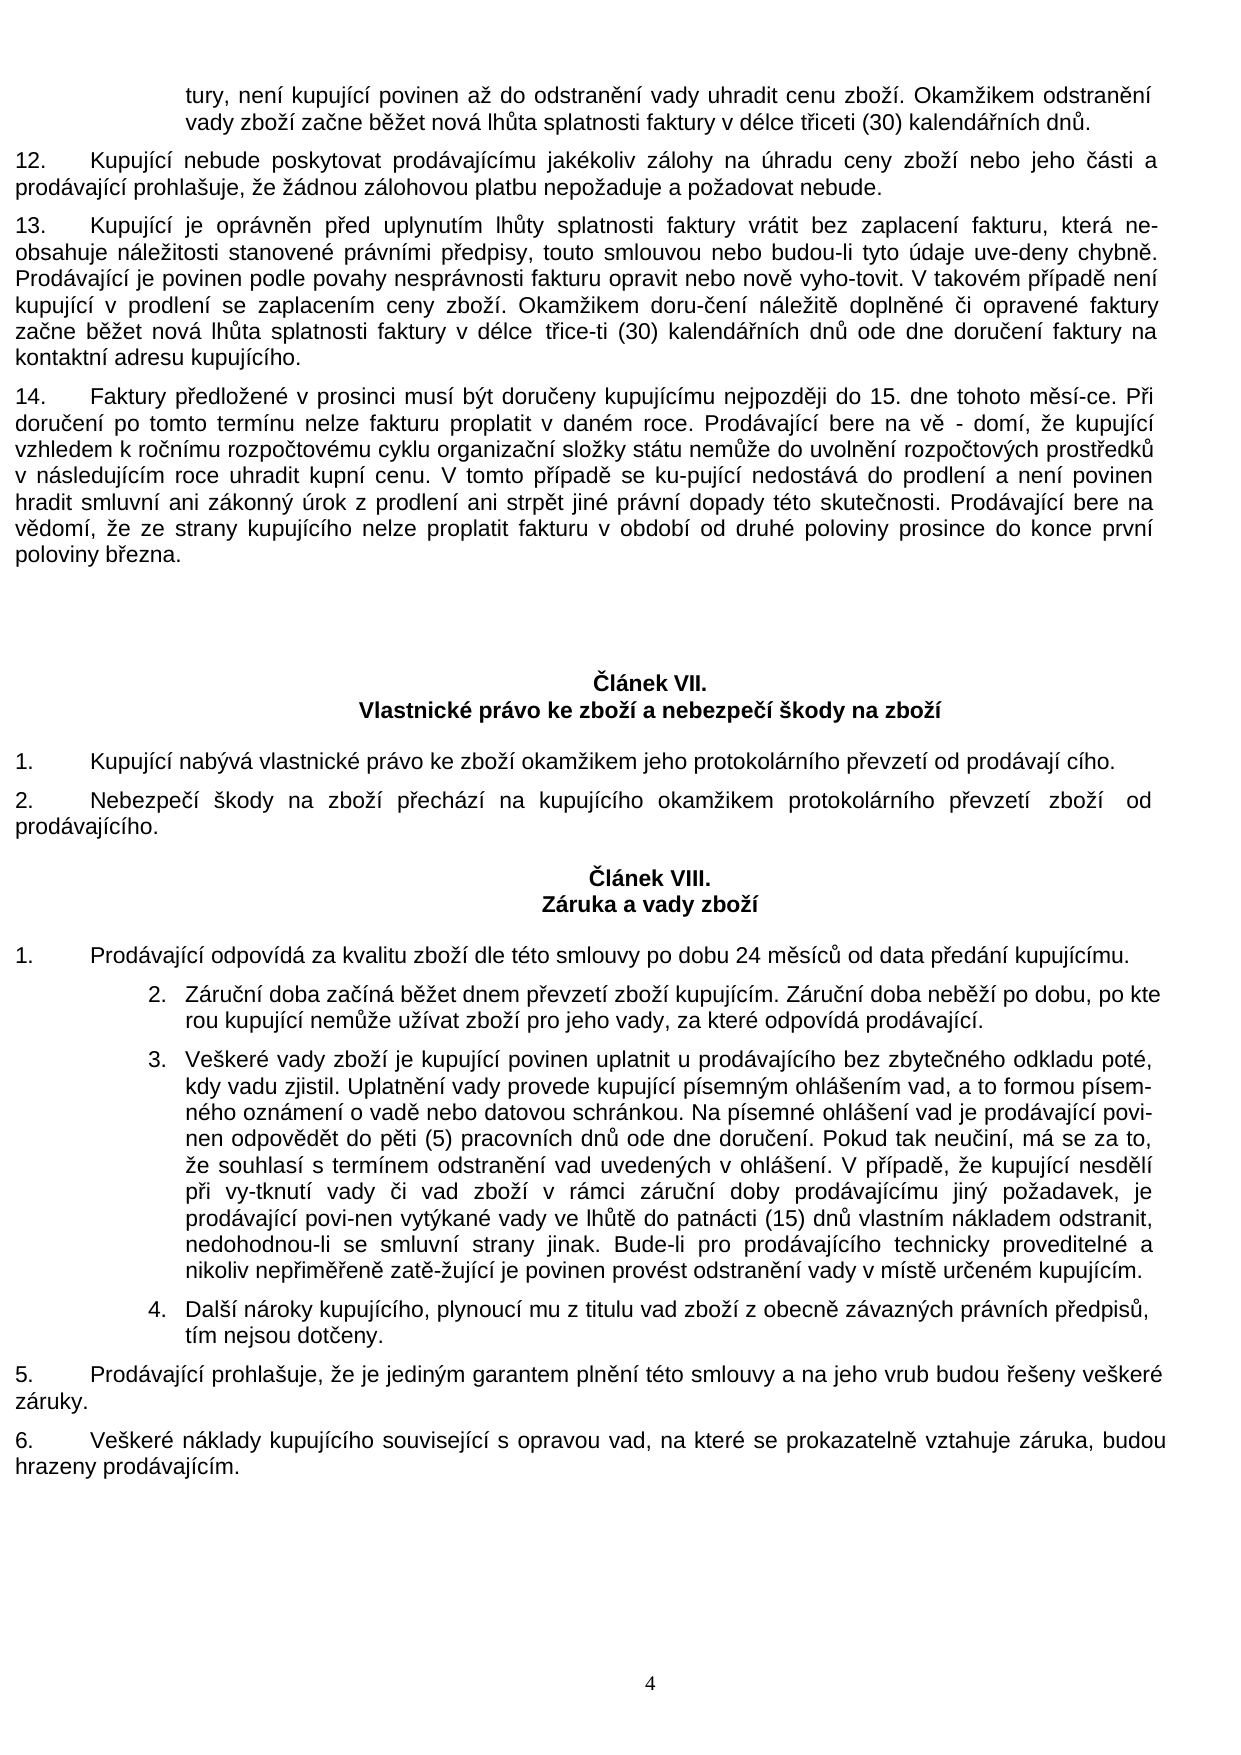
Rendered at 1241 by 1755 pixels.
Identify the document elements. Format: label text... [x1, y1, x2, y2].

text Vlastnické právo ke zboží a nebezpečí škody na zboží [104, 697, 1196, 723]
subtitle Článek VIII. Záruka a vady zboží [542, 864, 775, 917]
list Záruční doba začíná běžet dnem převzetí zboží kupujícím. Záruční doba neběží po dobu, po kte rou kupující nemůže užívat zboží pro jeho vady, za které odpovídá prodávající. [148, 981, 1161, 1034]
list Prodávající prohlašuje, že je jediným garantem plnění této smlouvy a na jeho vrub budou řešeny veškeré záruky. [15, 1361, 1163, 1414]
list Kupující je oprávněn před uplynutím lhůty splatnosti faktury vrátit bez zaplacení fakturu, která ne-obsahuje náležitosti stanovené právními předpisy, touto smlouvou nebo budou-li tyto údaje uve-deny chybně. Prodávající je povinen podle povahy nesprávnosti fakturu opravit nebo nově vyho-tovit. V takovém případě není kupující v prodlení se zaplacením ceny zboží. Okamžikem doru-čení náležitě doplněné či opravené faktury začne běžet nová lhůta splatnosti faktury v délce třice-ti (30) kalendářních dnů ode dne doručení faktury na kontaktní adresu kupujícího. [15, 212, 1158, 371]
text tury, není kupující povinen až do odstranění vady uhradit cenu zboží. Okamžikem odstranění vady zboží začne běžet nová lhůta splatnosti faktury v délce třiceti (30) kalendářních dnů. [185, 82, 1152, 135]
list Prodávající odpovídá za kvalitu zboží dle této smlouvy po dobu 24 měsíců od data předání kupujícímu. [15, 942, 1151, 969]
subtitle Článek VII. [104, 670, 1196, 697]
list Faktury předložené v prosinci musí být doručeny kupujícímu nejpozději do 15. dne tohoto měsí-ce. Při doručení po tomto termínu nelze fakturu proplatit v daném roce. Prodávající bere na vě - domí, že kupující vzhledem k ročnímu rozpočtovému cyklu organizační složky státu nemůže do uvolnění rozpočtových prostředků v následujícím roce uhradit kupní cenu. V tomto případě se ku-pující nedostává do prodlení a není povinen hradit smluvní ani zákonný úrok z prodlení ani strpět jiné právní dopady této skutečnosti. Prodávající bere na vědomí, že ze strany kupujícího nelze proplatit fakturu v období od druhé poloviny prosince do konce první poloviny března. [15, 383, 1154, 568]
list Veškeré náklady kupujícího související s opravou vad, na které se prokazatelně vztahuje záruka, budou hrazeny prodávajícím. [15, 1427, 1167, 1479]
list Veškeré vady zboží je kupující povinen uplatnit u prodávajícího bez zbytečného odkladu poté, kdy vadu zjistil. Uplatnění vady provede kupující písemným ohlášením vad, a to formou písem-ného oznámení o vadě nebo datovou schránkou. Na písemné ohlášení vad je prodávající povi-nen odpovědět do pěti (5) pracovních dnů ode dne doručení. Pokud tak neučiní, má se za to, že souhlasí s termínem odstranění vad uvedených v ohlášení. V případě, že kupující nesdělí při vy-tknutí vady či vad zboží v rámci záruční doby prodávajícímu jiný požadavek, je prodávající povi-nen vytýkané vady ve lhůtě do patnácti (15) dnů vlastním nákladem odstranit, nedohodnou-li se smluvní strany jinak. Bude-li pro prodávajícího technicky proveditelné a nikoliv nepřiměřeně zatě-žující je povinen provést odstranění vady v místě určeném kupujícím. [148, 1046, 1153, 1283]
list Kupující nabývá vlastnické právo ke zboží okamžikem jeho protokolárního převzetí od prodávají cího. [15, 748, 1156, 774]
list Další nároky kupujícího, plynoucí mu z titulu vad zboží z obecně závazných právních předpisů, tím nejsou dotčeny. [148, 1296, 1151, 1349]
list Kupující nebude poskytovat prodávajícímu jakékoliv zálohy na úhradu ceny zboží nebo jeho části a prodávající prohlašuje, že žádnou zálohovou platbu nepožaduje a požadovat nebude. [15, 147, 1158, 200]
list Nebezpečí škody na zboží přechází na kupujícího okamžikem protokolárního převzetí zboží od prodávajícího. [15, 787, 1152, 839]
